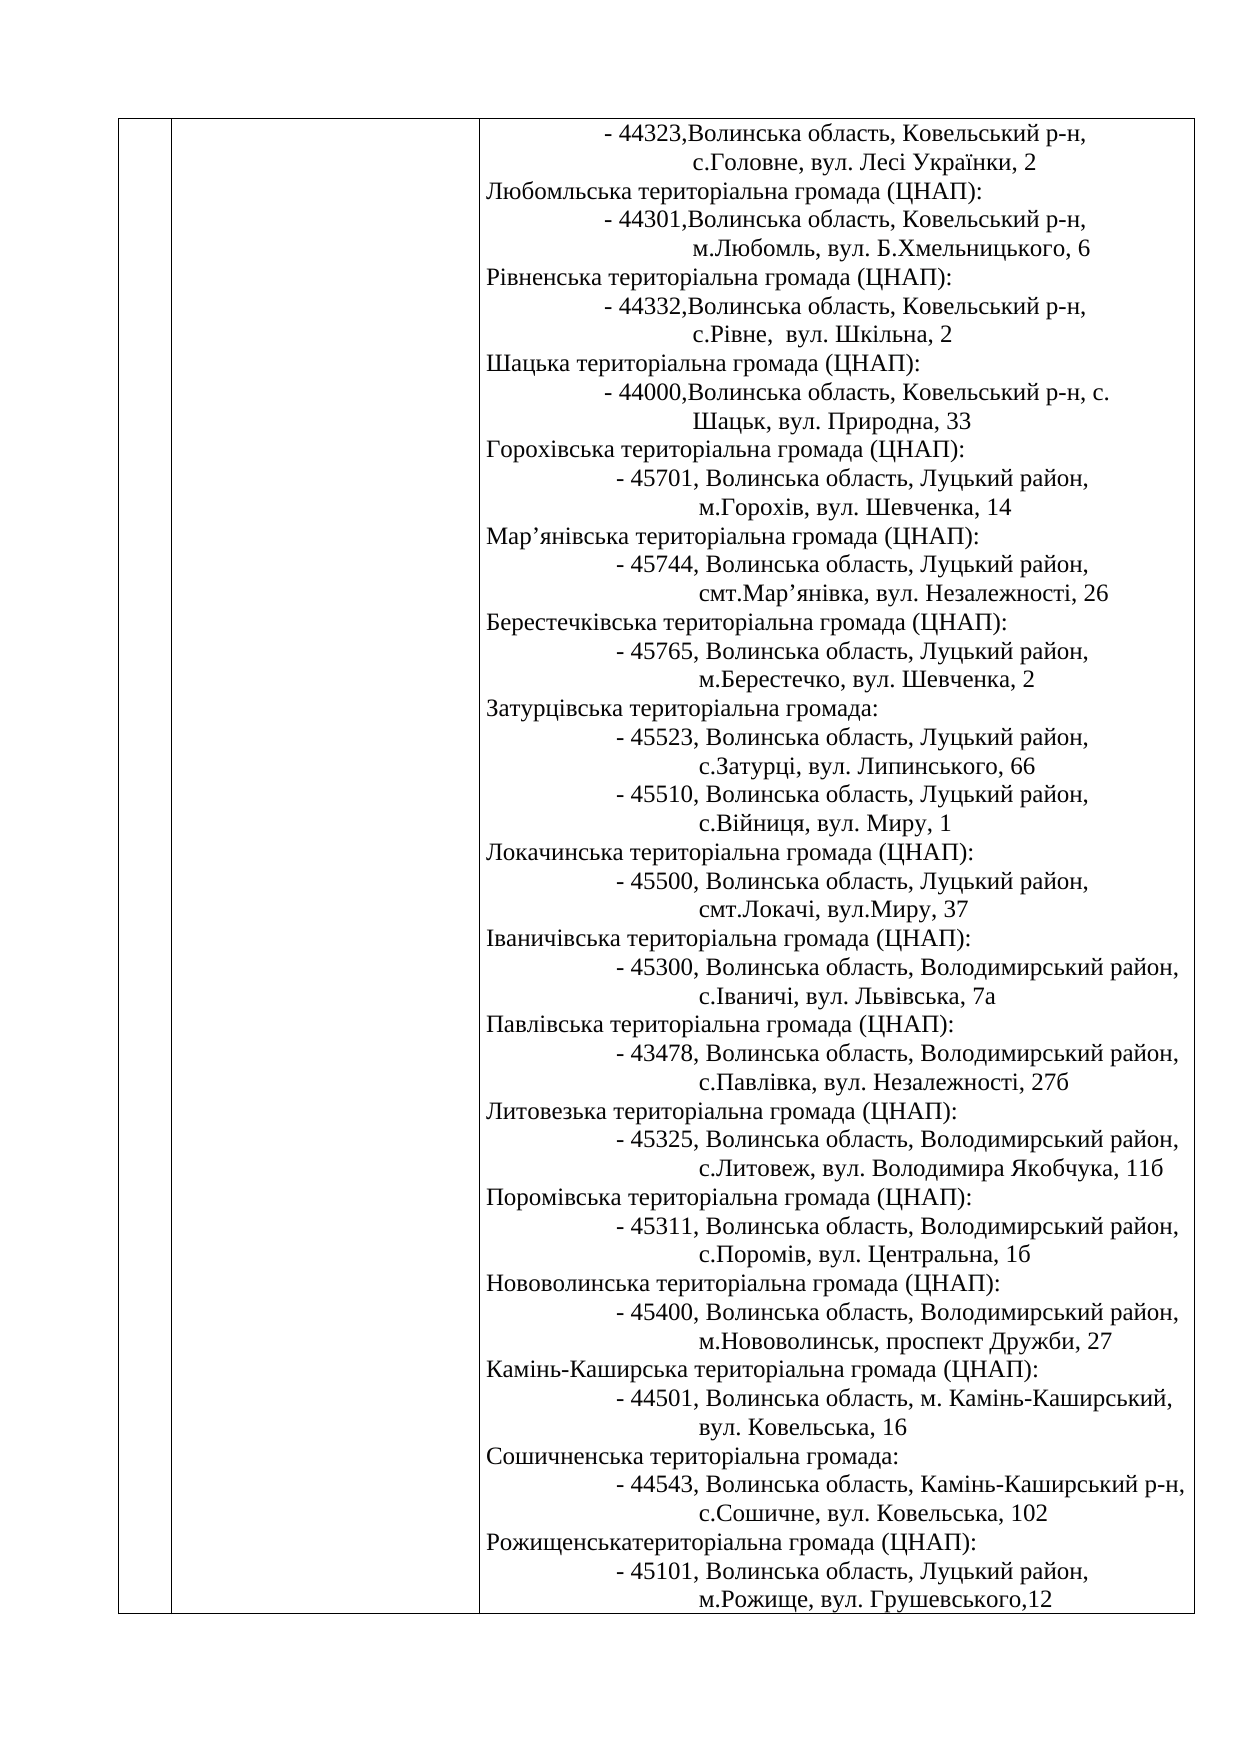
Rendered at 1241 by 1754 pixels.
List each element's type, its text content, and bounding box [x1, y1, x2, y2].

table_cell [172, 119, 479, 1613]
table_cell - 44323,Волинська область, Ковельський р-н, с.Головне, вул. Лесі Українки, 2 Любомльська територіальна громада (ЦНАП): - 44301,Волинська область, Ковельський р-н, м.Любомль, вул. Б.Хмельницького, 6 Рівненська територіальна громада (ЦНАП): - 44332,Волинська область, Ковельський р-н, с.Рівне, вул. Шкільна, 2 Шацька територіальна громада (ЦНАП): - 44000,Волинська область, Ковельський р-н, с. Шацьк, вул. Природна, 33 Горохівська територіальна громада (ЦНАП): - 45701, Волинська область, Луцький район, м.Горохів, вул. Шевченка, 14 Мар’янівська територіальна громада (ЦНАП): - 45744, Волинська область, Луцький район, смт.Мар’янівка, вул. Незалежності, 26 Берестечківська територіальна громада (ЦНАП): - 45765, Волинська область, Луцький район, м.Берестечко, вул. Шевченка, 2 Затурцівська територіальна громада: - 45523, Волинська область, Луцький район, с.Затурці, вул. Липинського, 66 - 45510, Волинська область, Луцький район, с.Війниця, вул. Миру, 1 Локачинська територіальна громада (ЦНАП): - 45500, Волинська область, Луцький район, смт.Локачі, вул.Миру, 37 Іваничівська територіальна громада (ЦНАП): - 45300, Волинська область, Володимирський район, с.Іваничі, вул. Львівська, 7а Павлівська територіальна громада (ЦНАП): - 43478, Волинська область, Володимирський район, с.Павлівка, вул. Незалежності, 27б Литовезька територіальна громада (ЦНАП): - 45325, Волинська область, Володимирський район, с.Литовеж, вул. Володимира Якобчука, 11б Поромівська територіальна громада (ЦНАП): - 45311, Волинська область, Володимирський район, с.Поромів, вул. Центральна, 1б Нововолинська територіальна громада (ЦНАП): - 45400, Волинська область, Володимирський район, м.Нововолинськ, проспект Дружби, 27 Камінь-Каширська територіальна громада (ЦНАП): - 44501, Волинська область, м. Камінь-Каширський, вул. Ковельська, 16 Сошичненська територіальна громада: - 44543, Волинська область, Камінь-Каширський р-н, с.Сошичне, вул. Ковельська, 102 Рожищенськатериторіальна громада (ЦНАП): - 45101, Волинська область, Луцький район, м.Рожище, вул. Грушевського,12 [480, 119, 1194, 1613]
table_cell [119, 119, 171, 1613]
